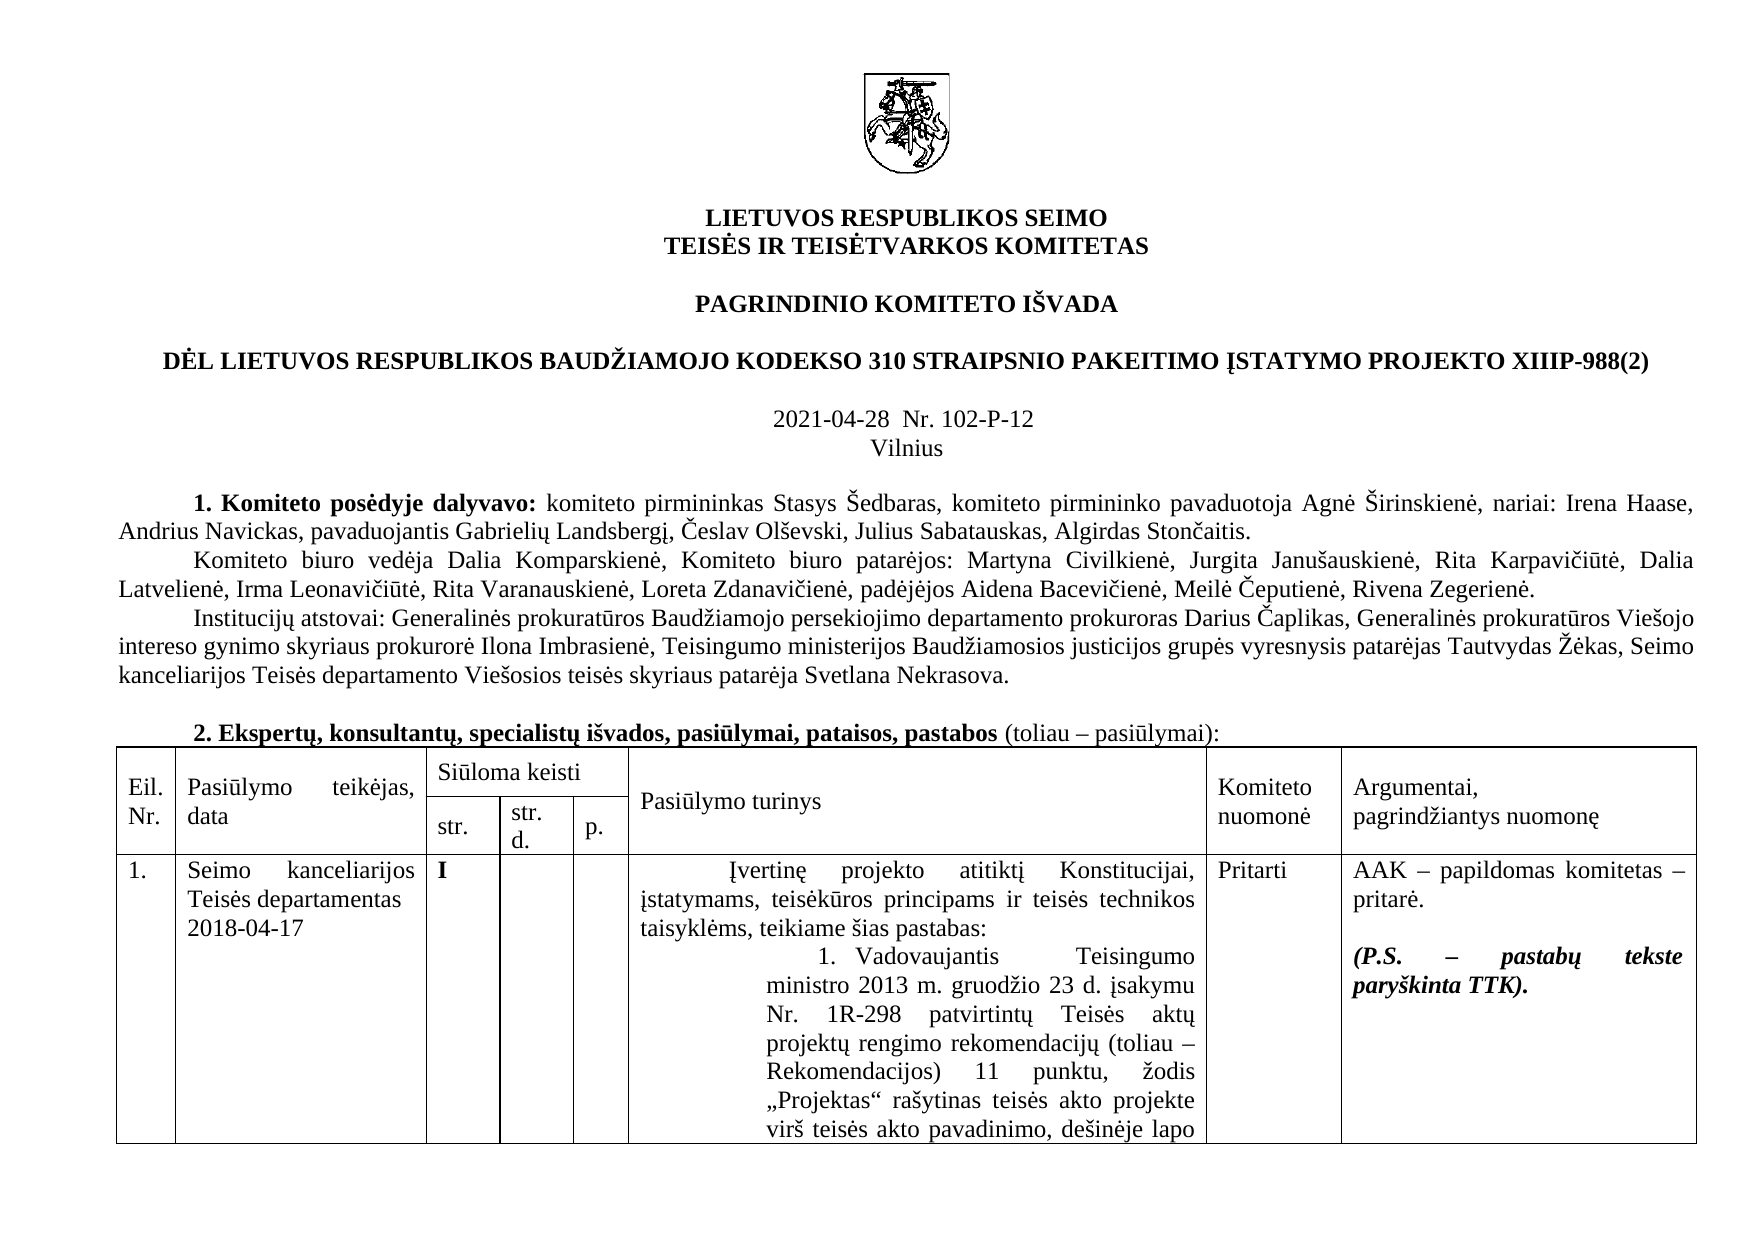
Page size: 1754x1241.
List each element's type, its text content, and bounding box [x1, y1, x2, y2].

text 2021-04-28 Nr. 102-P-12 [118, 404, 1695, 433]
table_header Eil. Nr. [117, 748, 175, 854]
text Komiteto biuro vedėja Dalia Komparskienė, Komiteto biuro patarėjos: Martyna Civilkienė, Jurgita Janušauskienė, Rita Karpavičiūtė, Dalia Latvelienė, Irma Leonavičiūtė, Rita Varanauskienė, Loreta Zdanavičienė, padėjėjos Aidena Bacevičienė, Meilė Čeputienė, Rivena Zegerienė. [118, 545, 1695, 603]
table_cell p. [574, 797, 628, 854]
table_header Pasiūlymo turinys [629, 748, 1206, 854]
text teisės ir teisėtvarkos komitetas [118, 231, 1695, 260]
table_cell [574, 855, 628, 1143]
table_header Argumentai, pagrindžiantys nuomonę [1342, 748, 1696, 854]
text Vilnius [118, 433, 1695, 461]
table_cell Įvertinę projekto atitiktį Konstitucijai, įstatymams, teisėkūros principams ir teisės technikos taisyklėms, teikiame šias pastabas: Vadovaujantis Teisingumo ministro 2013 m. gruodžio 23 d. įsakymu Nr. 1R-298 patvirtintų Teisės aktų projektų rengimo rekomendacijų (toliau – Rekomendacijos) 11 punktu, žodis „Projektas“ rašytinas teisės akto projekte virš teisės akto pavadinimo, dešinėje lapo pusėje mažosiomis paryškintomis raidėmis. Atsižvelgiant į tai, teisės akto pavadinime brauktinas žodis „PROJEKTAS“, o žodis „ĮSTATYMO“ keistinas žodžiu „ĮSTATYMAS“. [629, 855, 1206, 1143]
table_cell str. [427, 797, 499, 854]
table_cell AAK – papildomas komitetas – pritarė. (P.S. – pastabų tekste paryškinta TTK). [1342, 855, 1696, 1143]
text LIETUVOS RESPUBLIKOS SEIMO [118, 203, 1695, 231]
table_cell Seimo kanceliarijos Teisės departamentas 2018-04-17 [176, 855, 426, 1143]
table_header Pasiūlymo teikėjas, data [176, 748, 426, 854]
text Institucijų atstovai: Generalinės prokuratūros Baudžiamojo persekiojimo departamento prokuroras Darius Čaplikas, Generalinės prokuratūros Viešojo intereso gynimo skyriaus prokurorė Ilona Imbrasienė, Teisingumo ministerijos Baudžiamosios justicijos grupės vyresnysis patarėjas Tautvydas Žėkas, Seimo kanceliarijos Teisės departamento Viešosios teisės skyriaus patarėja Svetlana Nekrasova. [118, 603, 1695, 689]
table_cell [501, 855, 573, 1143]
table_cell Pritarti [1207, 855, 1341, 1143]
table_header Siūloma keisti [427, 748, 628, 796]
table_cell I [427, 855, 499, 1143]
table_header Komiteto nuomonė [1207, 748, 1341, 854]
text 1. Komiteto posėdyje dalyvavo: komiteto pirmininkas Stasys Šedbaras, komiteto pirmininko pavaduotoja Agnė Širinskienė, nariai: Irena Haase, Andrius Navickas, pavaduojantis Gabrielių Landsbergį, Česlav Olševski, Julius Sabatauskas, Algirdas Stončaitis. [118, 488, 1695, 545]
text DĖL LIETUVOS RESPUBLIKOS BAUDŽIAMOJO KODEKSO 310 STRAIPSNIO PAKEITIMO ĮSTATYMO PROJEKTO XIIIP-988(2) [118, 346, 1695, 375]
text 2. Ekspertų, konsultantų, specialistų išvados, pasiūlymai, pataisos, pastabos (toliau – pasiūlymai): [118, 718, 1695, 746]
table_cell str. d. [501, 797, 573, 854]
text PAGRINDINIO KOMITETO IŠVADA [118, 289, 1695, 318]
table_cell 1. [117, 855, 175, 1143]
